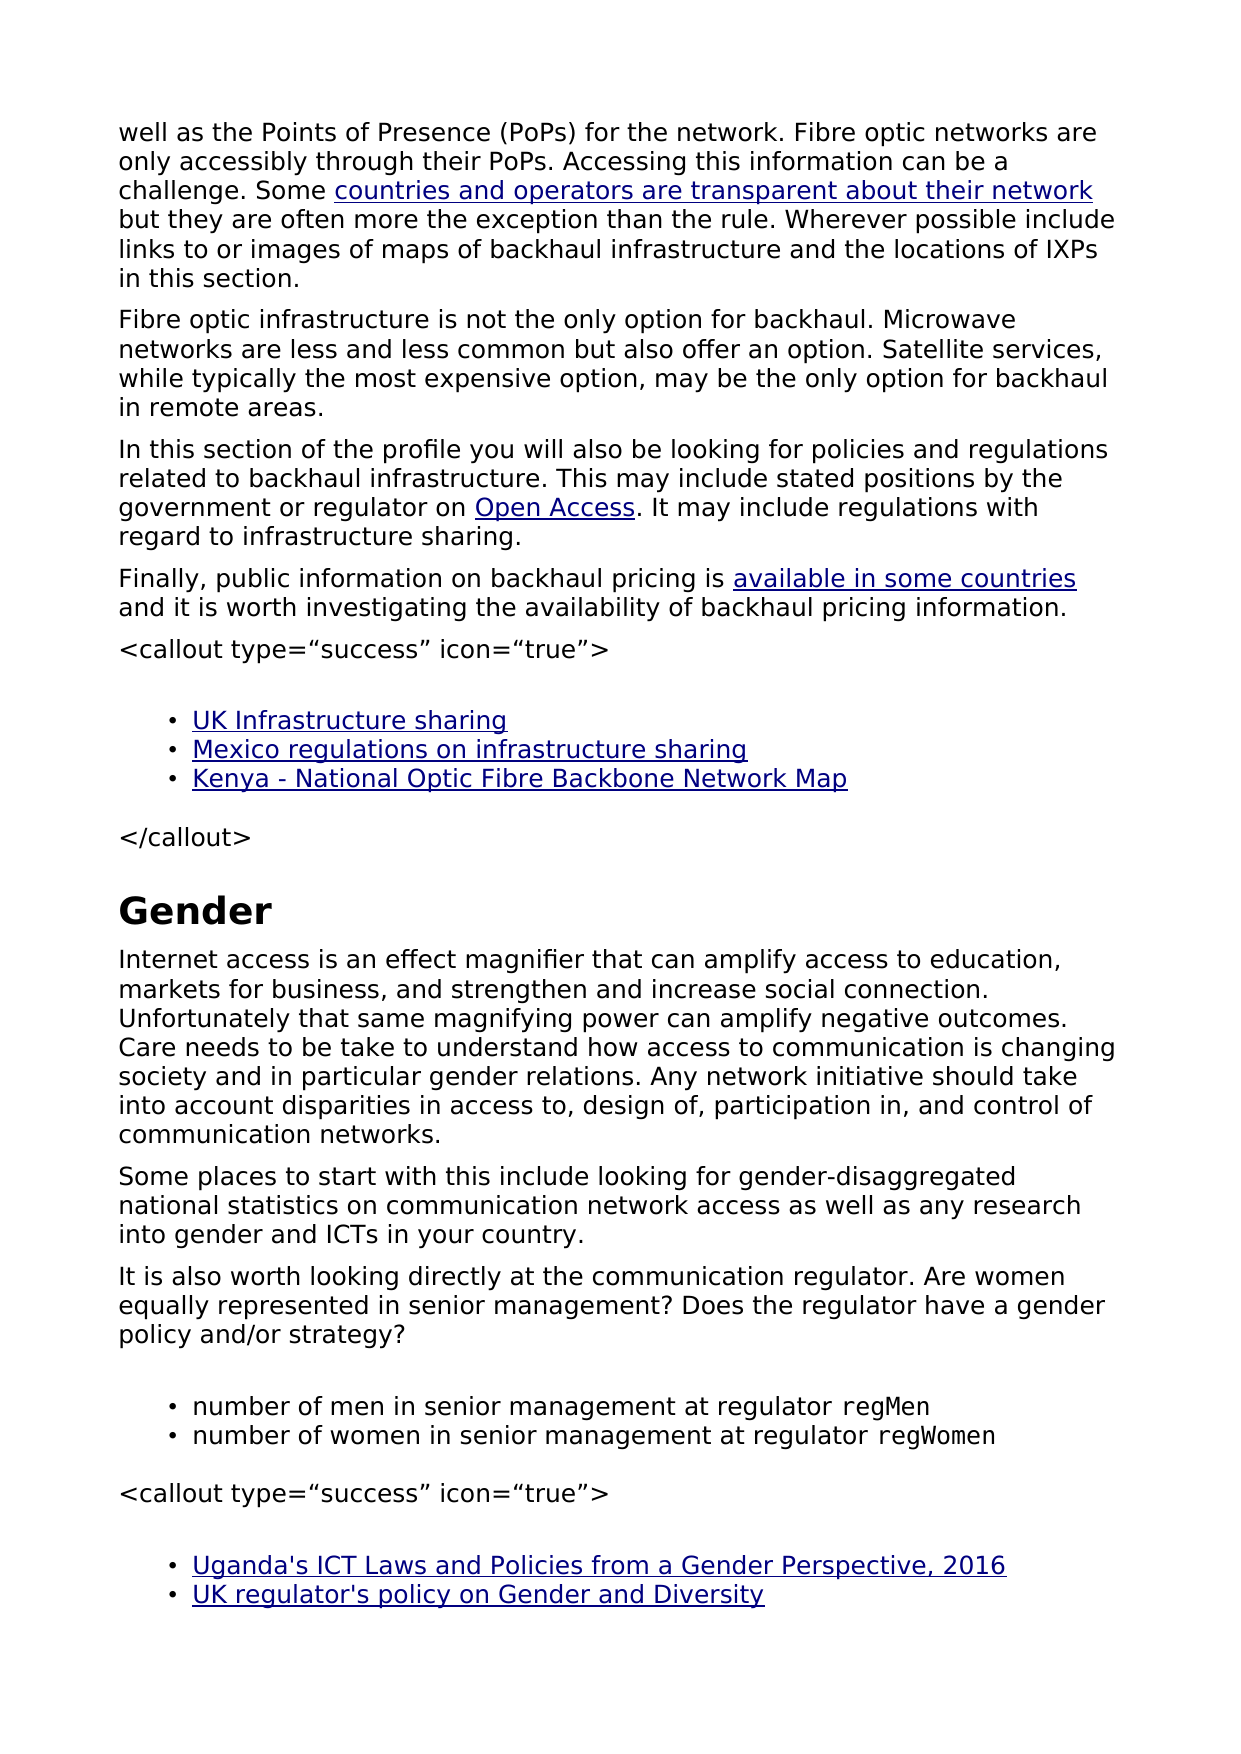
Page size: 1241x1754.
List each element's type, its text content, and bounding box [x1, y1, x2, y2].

list UK regulator's policy on Gender and Diversity [177, 1580, 1122, 1609]
subtitle Gender [118, 889, 1122, 933]
text <callout type=“success” icon=“true”> [118, 1480, 1122, 1509]
list Kenya - National Optic Fibre Backbone Network Map [177, 764, 1122, 793]
list UK Infrastructure sharing [177, 706, 1122, 735]
text Internet access is an effect magnifier that can amplify access to education, markets for business, and strengthen and increase social connection. Unfortunately that same magnifying power can amplify negative outcomes. Care needs to be take to understand how access to communication is changing society and in particular gender relations. Any network initiative should take into account disparities in access to, design of, participation in, and control of communication networks. [118, 946, 1122, 1150]
list number of women in senior management at regulator regWomen [177, 1421, 1122, 1450]
text </callout> [118, 823, 1122, 852]
text It is also worth looking directly at the communication regulator. Are women equally represented in senior management? Does the regulator have a gender policy and/or strategy? [118, 1262, 1122, 1350]
text Fibre optic infrastructure is not the only option for backhaul. Microwave networks are less and less common but also offer an option. Satellite services, while typically the most expensive option, may be the only option for backhaul in remote areas. [118, 306, 1122, 422]
text Some places to start with this include looking for gender-disaggregated national statistics on communication network access as well as any research into gender and ICTs in your country. [118, 1162, 1122, 1250]
text well as the Points of Presence (PoPs) for the network. Fibre optic networks are only accessibly through their PoPs. Accessing this information can be a challenge. Some countries and operators are transparent about their network but they are often more the exception than the rule. Wherever possible include links to or images of maps of backhaul infrastructure and the locations of IXPs in this section. [118, 118, 1122, 293]
text Finally, public information on backhaul pricing is available in some countries and it is worth investigating the availability of backhaul pricing information. [118, 564, 1122, 622]
list Mexico regulations on infrastructure sharing [177, 735, 1122, 764]
list number of men in senior management at regulator regMen [177, 1392, 1122, 1421]
list Uganda's ICT Laws and Policies from a Gender Perspective, 2016 [177, 1551, 1122, 1580]
text In this section of the profile you will also be looking for policies and regulations related to backhaul infrastructure. This may include stated positions by the government or regulator on Open Access. It may include regulations with regard to infrastructure sharing. [118, 435, 1122, 551]
text <callout type=“success” icon=“true”> [118, 635, 1122, 664]
